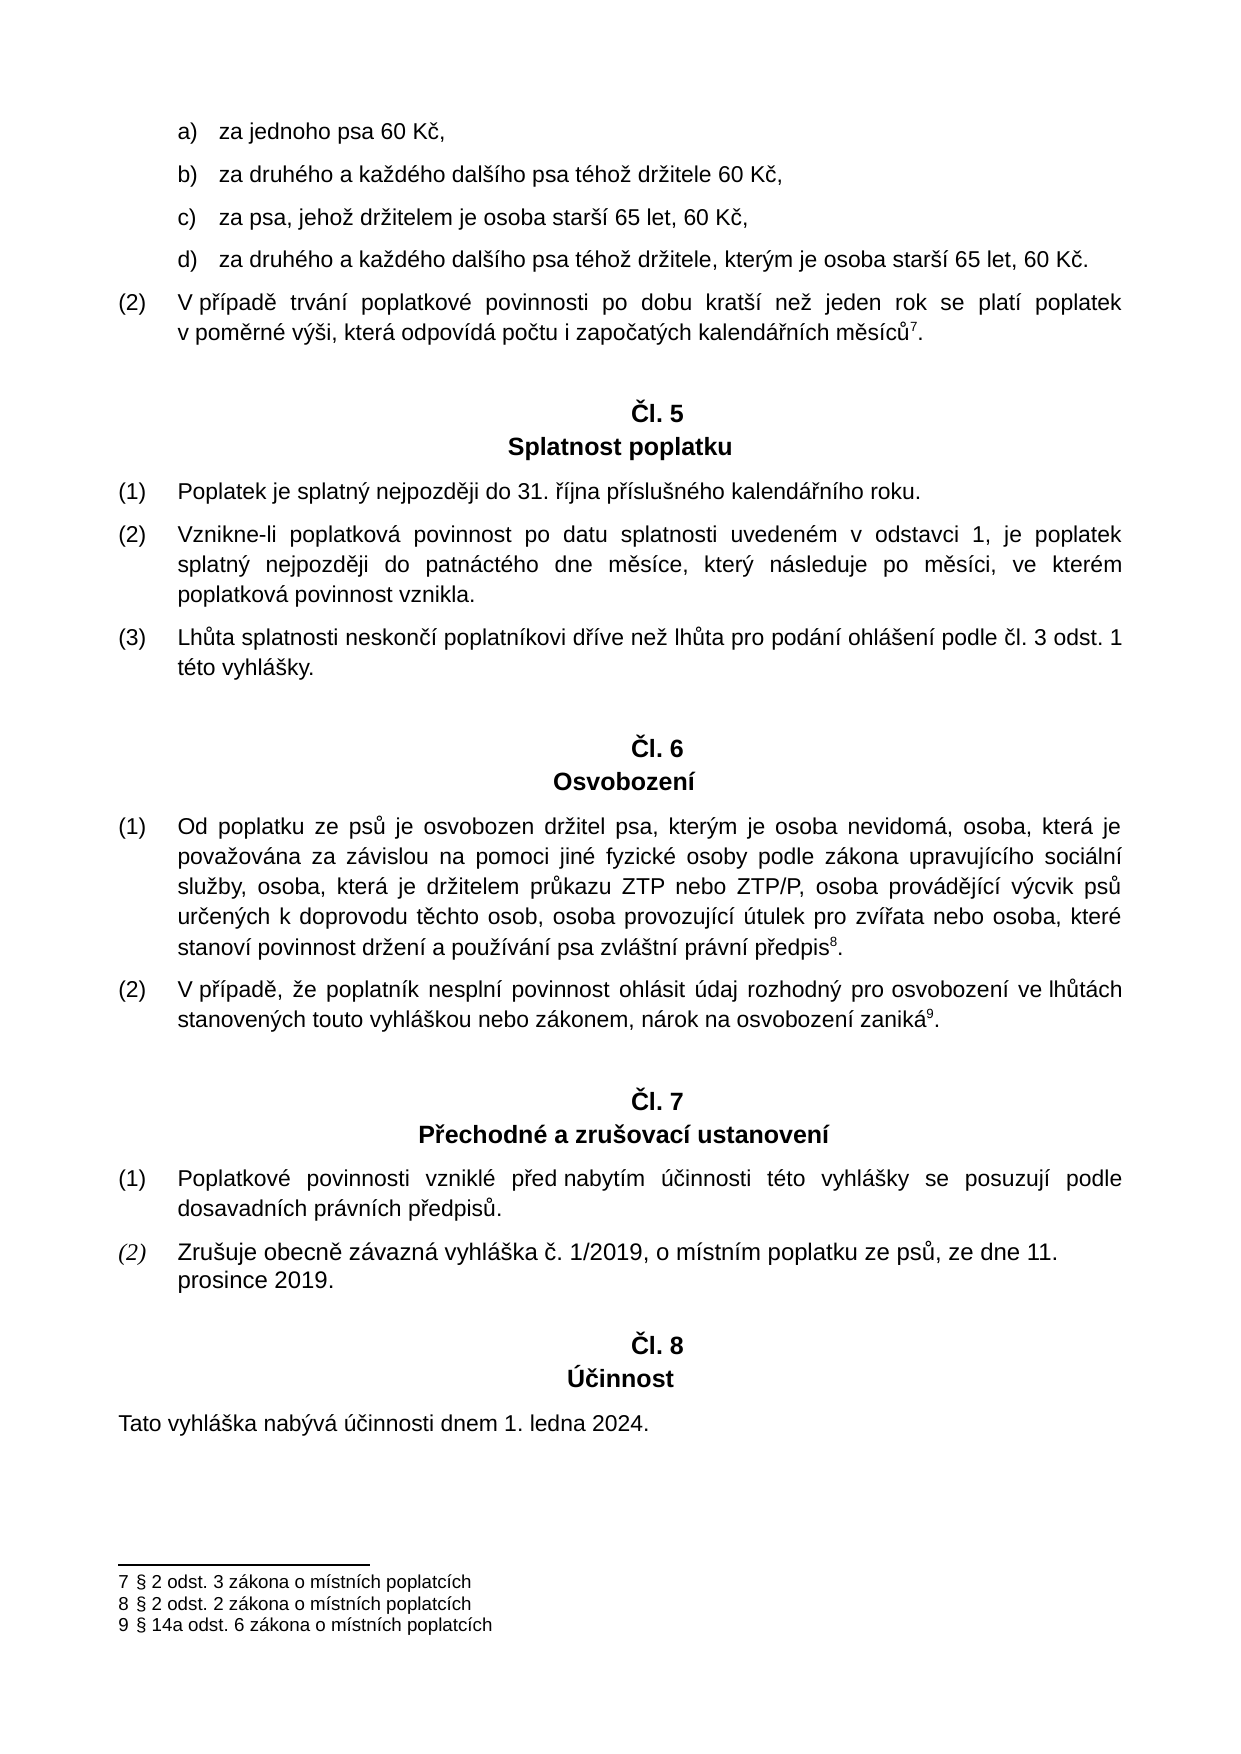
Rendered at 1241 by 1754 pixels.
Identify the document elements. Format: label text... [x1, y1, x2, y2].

list § 14a odst. 6 zákona o místních poplatcích [118, 1614, 1122, 1635]
subtitle Čl. 7 Přechodné a zrušovací ustanovení [118, 1087, 1122, 1148]
list § 2 odst. 3 zákona o místních poplatcích [118, 1571, 1122, 1592]
list V případě, že poplatník nesplní povinnost ohlásit údaj rozhodný pro osvobození ve lhůtách stanovených touto vyhláškou nebo zákonem, nárok na osvobození zaniká. [118, 976, 1122, 1033]
list Vznikne-li poplatková povinnost po datu splatnosti uvedeném v odstavci 1, je poplatek splatný nejpozději do patnáctého dne měsíce, který následuje po měsíci, ve kterém poplatková povinnost vznikla. [118, 521, 1122, 607]
list Zrušuje obecně závazná vyhláška č. 1/2019, o místním poplatku ze psů, ze dne 11. prosince 2019. [118, 1238, 1122, 1293]
subtitle Čl. 5 Splatnost poplatku [118, 399, 1122, 461]
text Tato vyhláška nabývá účinnosti dnem 1. ledna 2024. [118, 1409, 1122, 1436]
subtitle Čl. 8 Účinnost [118, 1331, 1122, 1393]
list za druhého a každého dalšího psa téhož držitele 60 Kč, [177, 161, 1122, 187]
subtitle Čl. 6 Osvobození [118, 734, 1122, 796]
list Od poplatku ze psů je osvobozen držitel psa, kterým je osoba nevidomá, osoba, která je považována za závislou na pomoci jiné fyzické osoby podle zákona upravujícího sociální služby, osoba, která je držitelem průkazu ZTP nebo ZTP/P, osoba provádějící výcvik psů určených k doprovodu těchto osob, osoba provozující útulek pro zvířata nebo osoba, které stanoví povinnost držení a používání psa zvláštní právní předpis. [118, 813, 1122, 960]
list Poplatek je splatný nejpozději do 31. října příslušného kalendářního roku. [118, 478, 1122, 504]
list Lhůta splatnosti neskončí poplatníkovi dříve než lhůta pro podání ohlášení podle čl. 3 odst. 1 této vyhlášky. [118, 624, 1122, 680]
list § 2 odst. 2 zákona o místních poplatcích [118, 1592, 1122, 1614]
list za jednoho psa 60 Kč, [177, 118, 1122, 144]
list Poplatkové povinnosti vzniklé před nabytím účinnosti této vyhlášky se posuzují podle dosavadních právních předpisů. [118, 1165, 1122, 1222]
list za druhého a každého dalšího psa téhož držitele, kterým je osoba starší 65 let, 60 Kč. [177, 246, 1122, 273]
list V případě trvání poplatkové povinnosti po dobu kratší než jeden rok se platí poplatek v poměrné výši, která odpovídá počtu i započatých kalendářních měsíců. [118, 289, 1122, 346]
list za psa, jehož držitelem je osoba starší 65 let, 60 Kč, [177, 203, 1122, 230]
